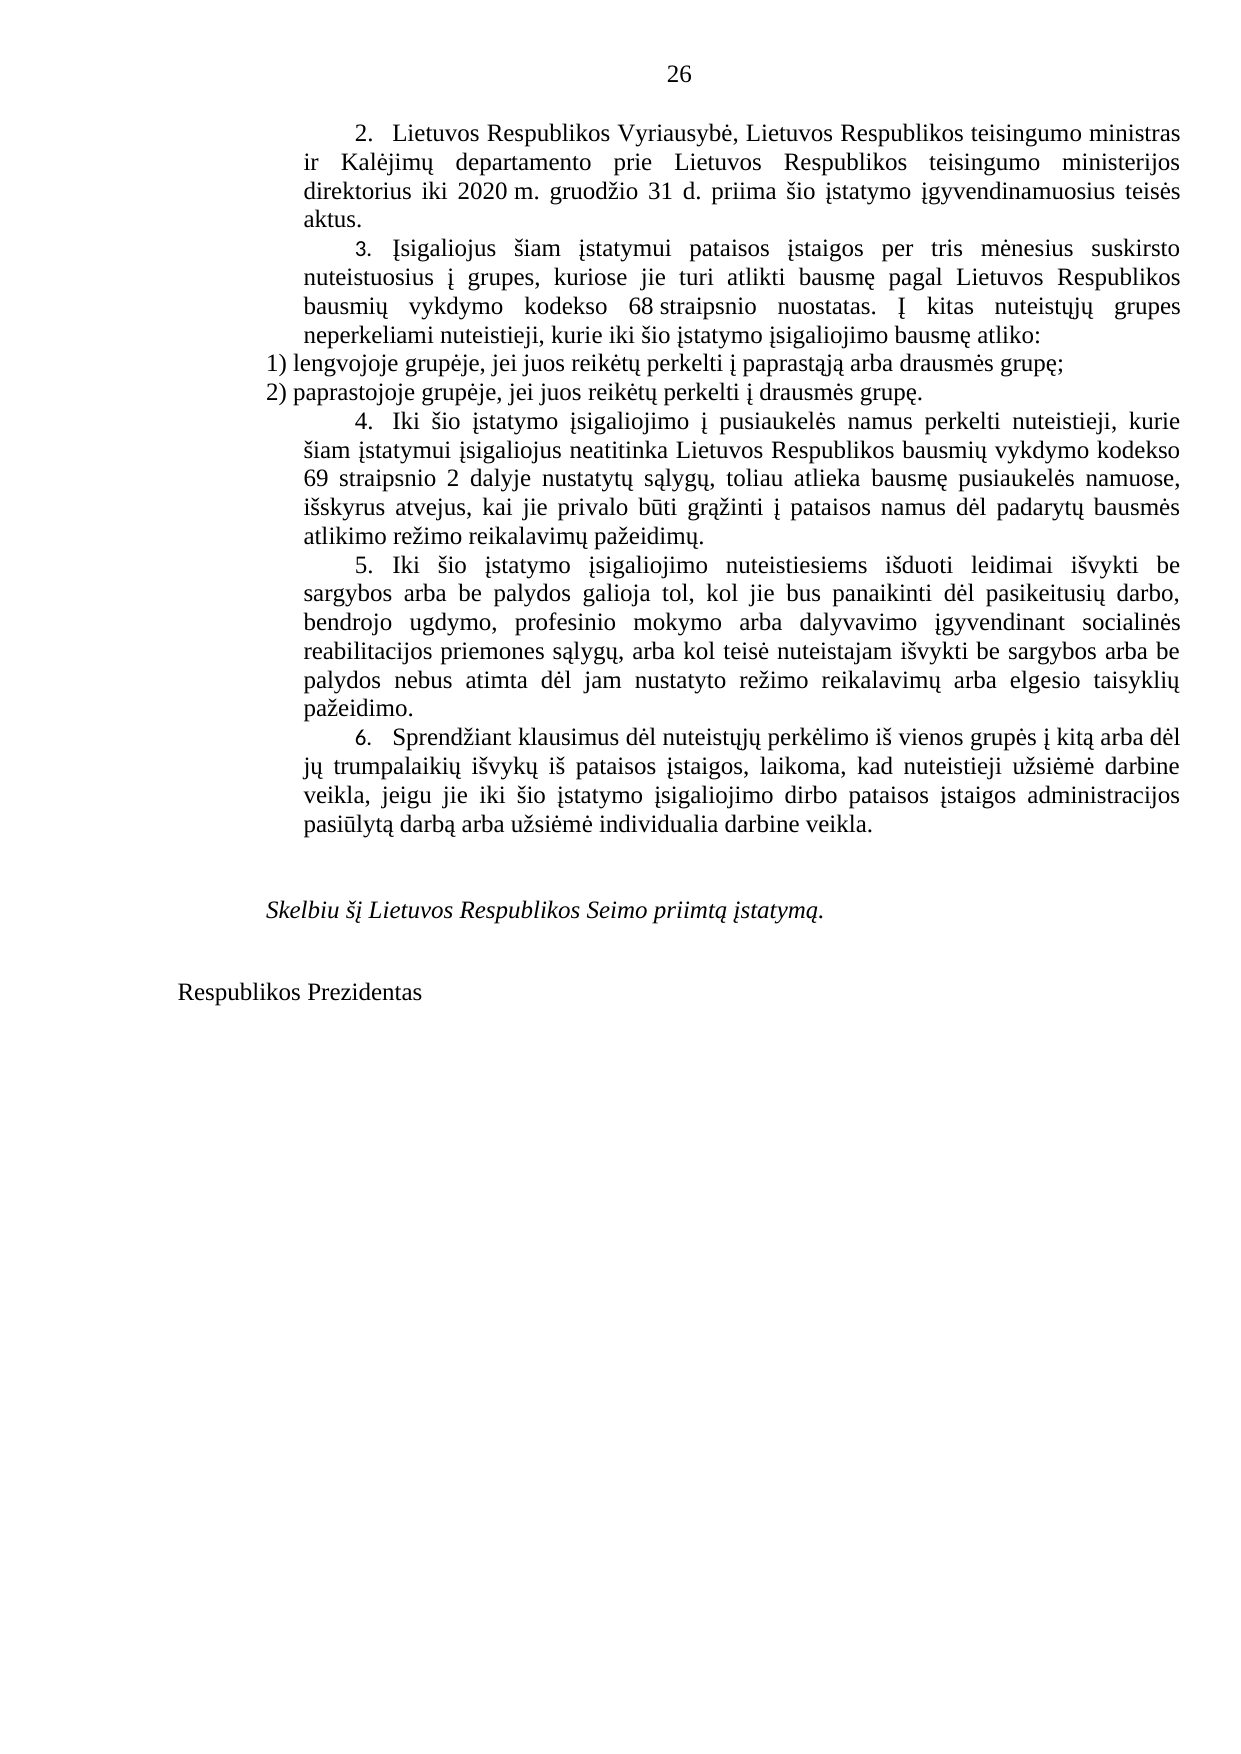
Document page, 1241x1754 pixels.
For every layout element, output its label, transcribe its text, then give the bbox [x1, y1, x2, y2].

text 1) lengvojoje grupėje, jei juos reikėtų perkelti į paprastąją arba drausmės grupę; [177, 348, 1181, 377]
text 2) paprastojoje grupėje, jei juos reikėtų perkelti į drausmės grupę. [177, 377, 1181, 406]
text Respublikos Prezidentas [177, 977, 1181, 1006]
list Iki šio įstatymo įsigaliojimo nuteistiesiems išduoti leidimai išvykti be sargybos arba be palydos galioja tol, kol jie bus panaikinti dėl pasikeitusių darbo, bendrojo ugdymo, profesinio mokymo arba dalyvavimo įgyvendinant socialinės reabilitacijos priemones sąlygų, arba kol teisė nuteistajam išvykti be sargybos arba be palydos nebus atimta dėl jam nustatyto režimo reikalavimų arba elgesio taisyklių pažeidimo. [266, 550, 1181, 722]
text Skelbiu šį Lietuvos Respublikos Seimo priimtą įstatymą. [177, 895, 1181, 924]
list Įsigaliojus šiam įstatymui pataisos įstaigos per tris mėnesius suskirsto nuteistuosius į grupes, kuriose jie turi atlikti bausmę pagal Lietuvos Respublikos bausmių vykdymo kodekso 68 straipsnio nuostatas. Į kitas nuteistųjų grupes neperkeliami nuteistieji, kurie iki šio įstatymo įsigaliojimo bausmę atliko: [266, 233, 1181, 348]
list Lietuvos Respublikos Vyriausybė, Lietuvos Respublikos teisingumo ministras ir Kalėjimų departamento prie Lietuvos Respublikos teisingumo ministerijos direktorius iki 2020 m. gruodžio 31 d. priima šio įstatymo įgyvendinamuosius teisės aktus. [266, 118, 1181, 233]
list Iki šio įstatymo įsigaliojimo į pusiaukelės namus perkelti nuteistieji, kurie šiam įstatymui įsigaliojus neatitinka Lietuvos Respublikos bausmių vykdymo kodekso 69 straipsnio 2 dalyje nustatytų sąlygų, toliau atlieka bausmę pusiaukelės namuose, išskyrus atvejus, kai jie privalo būti grąžinti į pataisos namus dėl padarytų bausmės atlikimo režimo reikalavimų pažeidimų. [266, 406, 1181, 550]
list Sprendžiant klausimus dėl nuteistųjų perkėlimo iš vienos grupės į kitą arba dėl jų trumpalaikių išvykų iš pataisos įstaigos, laikoma, kad nuteistieji užsiėmė darbine veikla, jeigu jie iki šio įstatymo įsigaliojimo dirbo pataisos įstaigos administracijos pasiūlytą darbą arba užsiėmė individualia darbine veikla. [266, 722, 1181, 838]
